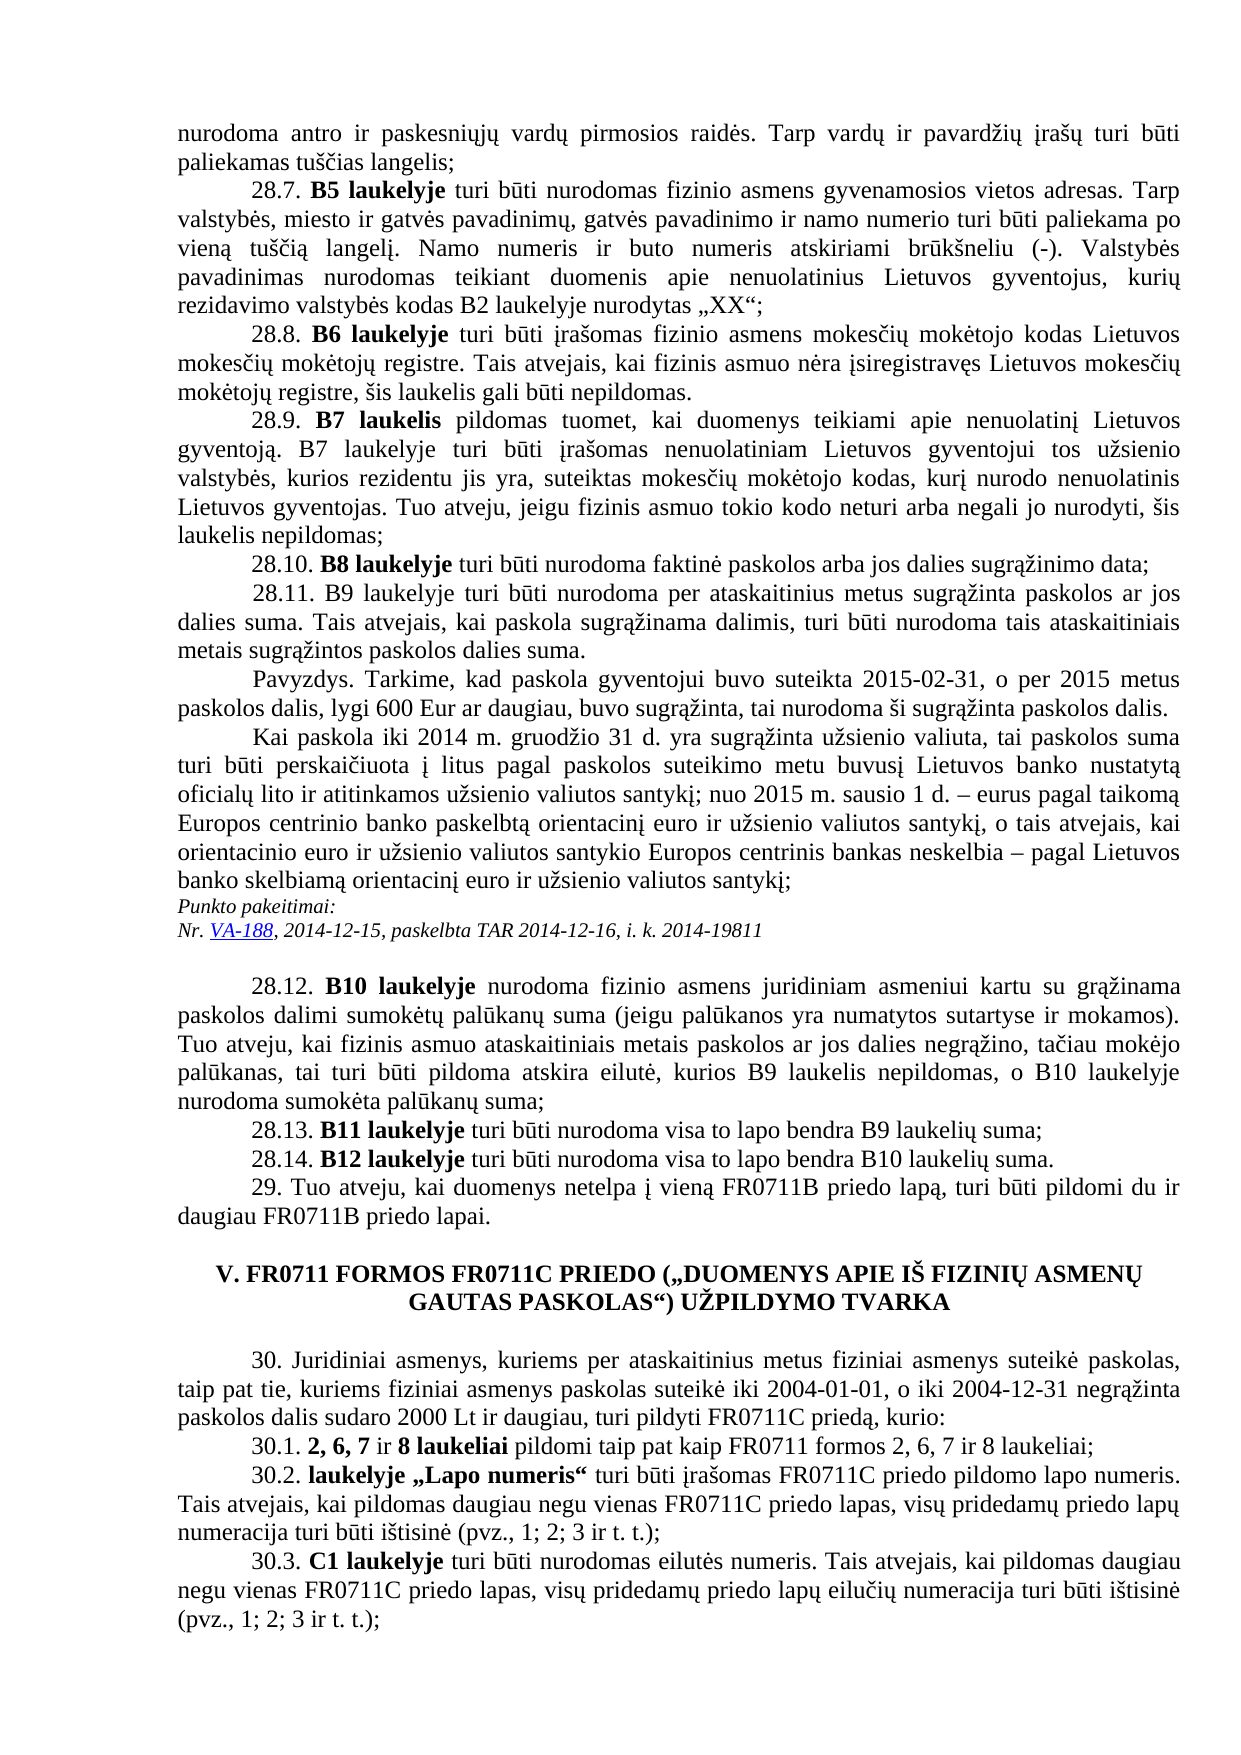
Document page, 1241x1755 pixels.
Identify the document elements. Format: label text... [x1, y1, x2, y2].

text 30.3. C1 laukelyje turi būti nurodomas eilutės numeris. Tais atvejais, kai pildomas daugiau negu vienas FR0711C priedo lapas, visų pridedamų priedo lapų eilučių numeracija turi būti ištisinė (pvz., 1; 2; 3 ir t. t.); [177, 1546, 1181, 1632]
text 28.14. B12 laukelyje turi būti nurodoma visa to lapo bendra B10 laukelių suma. [177, 1144, 1181, 1172]
text 28.9. B7 laukelis pildomas tuomet, kai duomenys teikiami apie nenuolatinį Lietuvos gyventoją. B7 laukelyje turi būti įrašomas nenuolatiniam Lietuvos gyventojui tos užsienio valstybės, kurios rezidentu jis yra, suteiktas mokesčių mokėtojo kodas, kurį nurodo nenuolatinis Lietuvos gyventojas. Tuo atveju, jeigu fizinis asmuo tokio kodo neturi arba negali jo nurodyti, šis laukelis nepildomas; [177, 406, 1181, 549]
text 28.7. B5 laukelyje turi būti nurodomas fizinio asmens gyvenamosios vietos adresas. Tarp valstybės, miesto ir gatvės pavadinimų, gatvės pavadinimo ir namo numerio turi būti paliekama po vieną tuščią langelį. Namo numeris ir buto numeris atskiriami brūkšneliu (-). Valstybės pavadinimas nurodomas teikiant duomenis apie nenuolatinius Lietuvos gyventojus, kurių rezidavimo valstybės kodas B2 laukelyje nurodytas „XX“; [177, 176, 1181, 319]
text 30.2. laukelyje „Lapo numeris“ turi būti įrašomas FR0711C priedo pildomo lapo numeris. Tais atvejais, kai pildomas daugiau negu vienas FR0711C priedo lapas, visų pridedamų priedo lapų numeracija turi būti ištisinė (pvz., 1; 2; 3 ir t. t.); [177, 1460, 1181, 1546]
text Pavyzdys. Tarkime, kad paskola gyventojui buvo suteikta 2015-02-31, o per 2015 metus paskolos dalis, lygi 600 Eur ar daugiau, buvo sugrąžinta, tai nurodoma ši sugrąžinta paskolos dalis. [177, 664, 1181, 722]
text V. FR0711 formos FR0711c priedo („Duomenys apie iš fizinių asmenų gautas paskolas“) užpildymo tvarka [177, 1259, 1181, 1316]
text Kai paskola iki 2014 m. gruodžio 31 d. yra sugrąžinta užsienio valiuta, tai paskolos suma turi būti perskaičiuota į litus pagal paskolos suteikimo metu buvusį Lietuvos banko nustatytą oficialų lito ir atitinkamos užsienio valiutos santykį; nuo 2015 m. sausio 1 d. – eurus pagal taikomą Europos centrinio banko paskelbtą orientacinį euro ir užsienio valiutos santykį, o tais atvejais, kai orientacinio euro ir užsienio valiutos santykio Europos centrinis bankas neskelbia – pagal Lietuvos banko skelbiamą orientacinį euro ir užsienio valiutos santykį; [177, 722, 1181, 894]
text nurodoma antro ir paskesniųjų vardų pirmosios raidės. Tarp vardų ir pavardžių įrašų turi būti paliekamas tuščias langelis; [177, 118, 1181, 176]
text 28.8. B6 laukelyje turi būti įrašomas fizinio asmens mokesčių mokėtojo kodas Lietuvos mokesčių mokėtojų registre. Tais atvejais, kai fizinis asmuo nėra įsiregistravęs Lietuvos mokesčių mokėtojų registre, šis laukelis gali būti nepildomas. [177, 319, 1181, 406]
text 28.10. B8 laukelyje turi būti nurodoma faktinė paskolos arba jos dalies sugrąžinimo data; [177, 549, 1181, 578]
text 28.12. B10 laukelyje nurodoma fizinio asmens juridiniam asmeniui kartu su grąžinama paskolos dalimi sumokėtų palūkanų suma (jeigu palūkanos yra numatytos sutartyse ir mokamos). Tuo atveju, kai fizinis asmuo ataskaitiniais metais paskolos ar jos dalies negrąžino, tačiau mokėjo palūkanas, tai turi būti pildoma atskira eilutė, kurios B9 laukelis nepildomas, o B10 laukelyje nurodoma sumokėta palūkanų suma; [177, 971, 1181, 1115]
text 29. Tuo atveju, kai duomenys netelpa į vieną FR0711B priedo lapą, turi būti pildomi du ir daugiau FR0711B priedo lapai. [177, 1172, 1181, 1230]
text 30. Juridiniai asmenys, kuriems per ataskaitinius metus fiziniai asmenys suteikė paskolas, taip pat tie, kuriems fiziniai asmenys paskolas suteikė iki 2004-01-01, o iki 2004-12-31 negrąžinta paskolos dalis sudaro 2000 Lt ir daugiau, turi pildyti FR0711C priedą, kurio: [177, 1345, 1181, 1431]
text Punkto pakeitimai: [177, 894, 1181, 918]
text 28.11. B9 laukelyje turi būti nurodoma per ataskaitinius metus sugrąžinta paskolos ar jos dalies suma. Tais atvejais, kai paskola sugrąžinama dalimis, turi būti nurodoma tais ataskaitiniais metais sugrąžintos paskolos dalies suma. [177, 578, 1181, 664]
text 28.13. B11 laukelyje turi būti nurodoma visa to lapo bendra B9 laukelių suma; [177, 1115, 1181, 1144]
text 30.1. 2, 6, 7 ir 8 laukeliai pildomi taip pat kaip FR0711 formos 2, 6, 7 ir 8 laukeliai; [177, 1431, 1181, 1460]
text Nr. VA-188, 2014-12-15, paskelbta TAR 2014-12-16, i. k. 2014-19811 [177, 918, 1181, 942]
